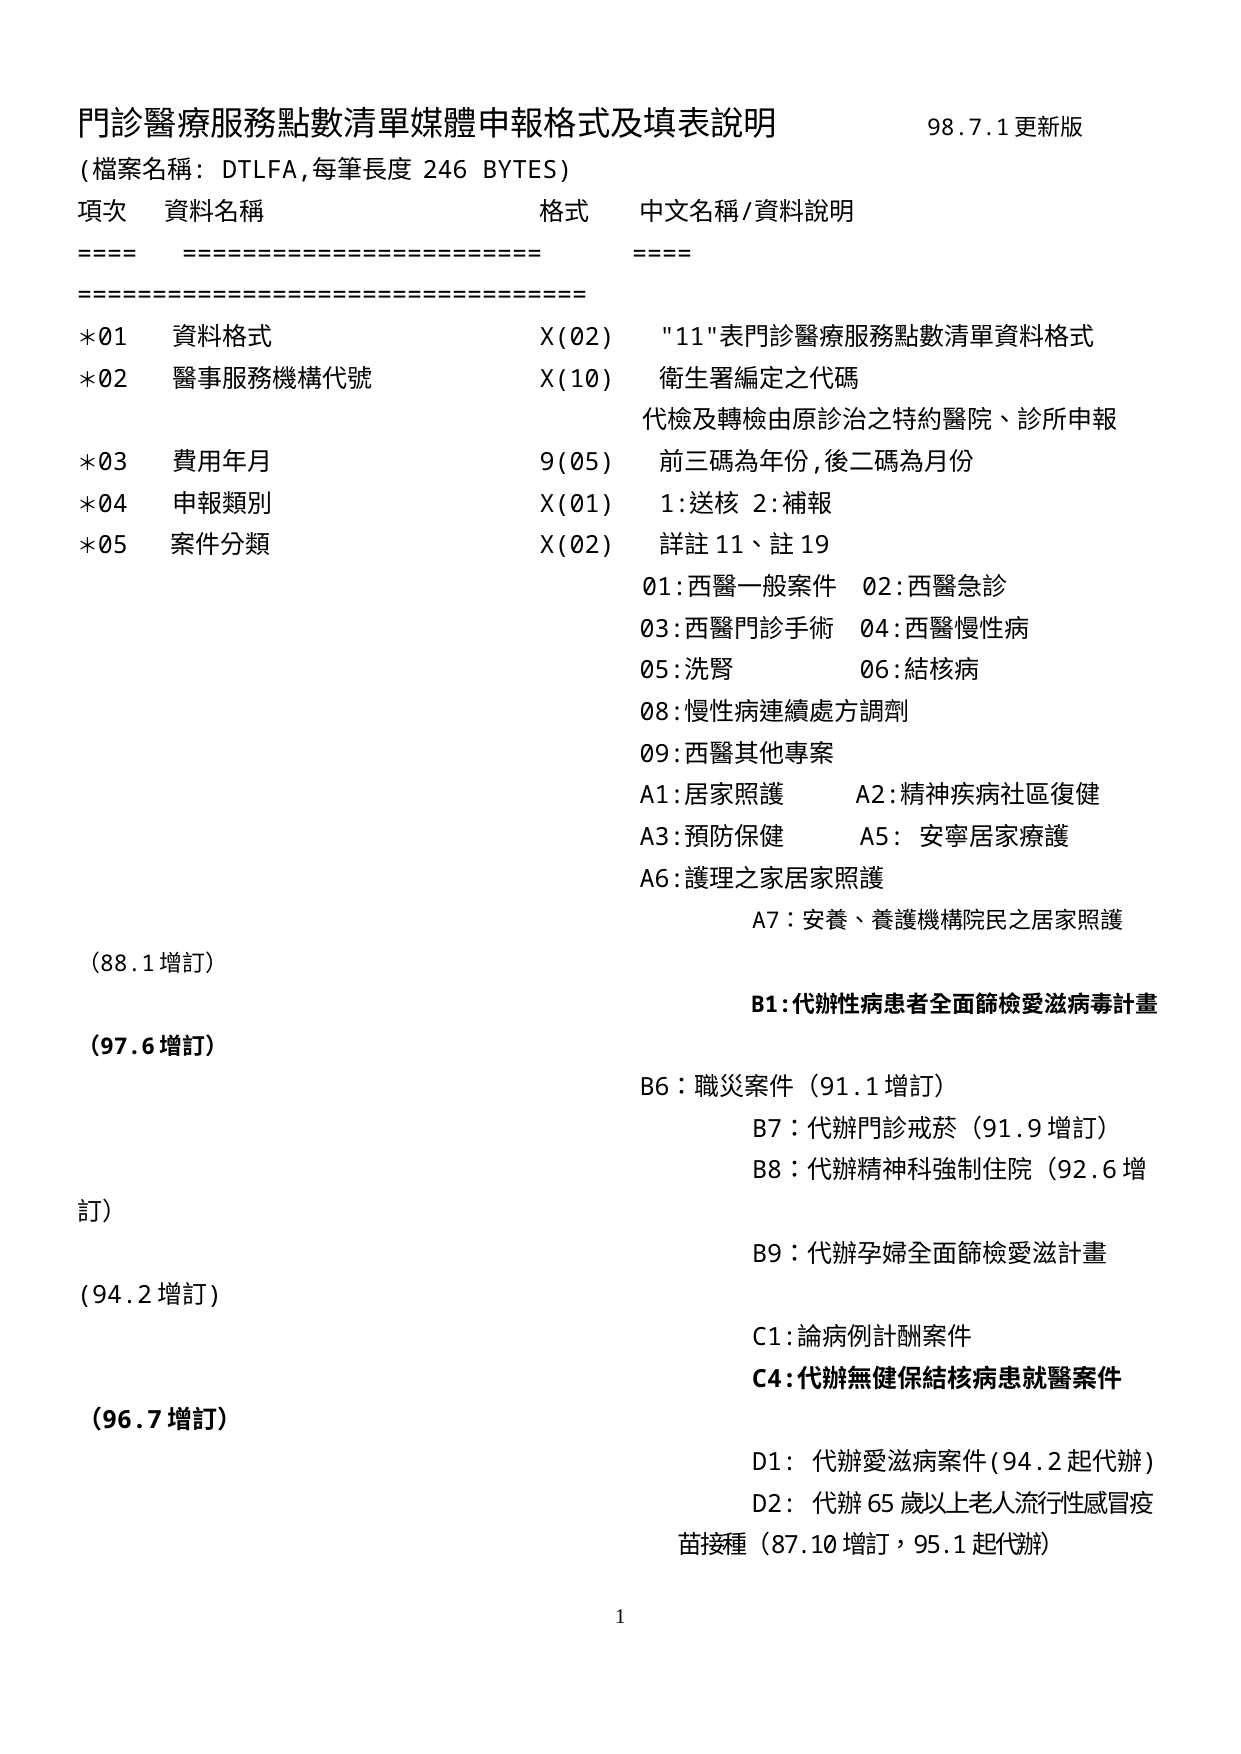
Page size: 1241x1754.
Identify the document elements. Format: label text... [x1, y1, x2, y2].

text A6:護理之家居家照護 [77, 853, 1163, 894]
text 09:西醫其他專案 [77, 728, 1163, 769]
text ＊05 案件分類 X(02) 詳註11、註19 [77, 519, 1163, 561]
text A3:預防保健 A5: 安寧居家療護 [77, 811, 1163, 853]
text B7：代辦門診戒菸（91.9增訂） [77, 1103, 1163, 1144]
text C4:代辦無健保結核病患就醫案件（96.7增訂） [77, 1353, 1163, 1436]
text 門診醫療服務點數清單媒體申報格式及填表說明 98.7.1更新版 [77, 96, 1163, 144]
text B8：代辦精神科強制住院（92.6增訂） [77, 1144, 1163, 1228]
text C1:論病例計酬案件 [77, 1311, 1163, 1353]
text B1:代辦性病患者全面篩檢愛滋病毒計畫（97.6增訂） [77, 978, 1163, 1061]
text B6：職災案件（91.1增訂） [77, 1061, 1163, 1103]
text B9：代辦孕婦全面篩檢愛滋計畫(94.2增訂) [77, 1228, 1163, 1311]
text A1:居家照護 A2:精神疾病社區復健 [77, 769, 1163, 811]
text A7：安養、養護機構院民之居家照護 （88.1增訂） [77, 894, 1163, 978]
text 項次 資料名稱 格式 中文名稱/資料說明 [77, 186, 1163, 228]
text 03:西醫門診手術 04:西醫慢性病 [77, 603, 1163, 644]
text ＊01 資料格式 X(02) "11"表門診醫療服務點數清單資料格式 [77, 311, 1163, 353]
text ==== ======================== ==== ================================== [77, 228, 1163, 311]
text 05:洗腎 06:結核病 [77, 644, 1163, 686]
text 01:西醫一般案件 02:西醫急診 [77, 561, 1163, 603]
text ＊03 費用年月 9(05) 前三碼為年份,後二碼為月份 [77, 436, 1163, 478]
text 08:慢性病連續處方調劑 [77, 686, 1163, 728]
text ＊04 申報類別 X(01) 1:送核 2:補報 [77, 478, 1163, 519]
text 代檢及轉檢由原診治之特約醫院、診所申報 [77, 394, 1163, 436]
text D2: 代辦65歲以上老人流行性感冒疫苗接種（87.10增訂，95.1起代辦） [77, 1478, 1163, 1561]
text D1: 代辦愛滋病案件(94.2起代辦) [77, 1436, 1163, 1478]
text ＊02 醫事服務機構代號 X(10) 衛生署編定之代碼 [77, 353, 1163, 394]
text (檔案名稱: DTLFA,每筆長度 246 BYTES) [77, 144, 1163, 186]
